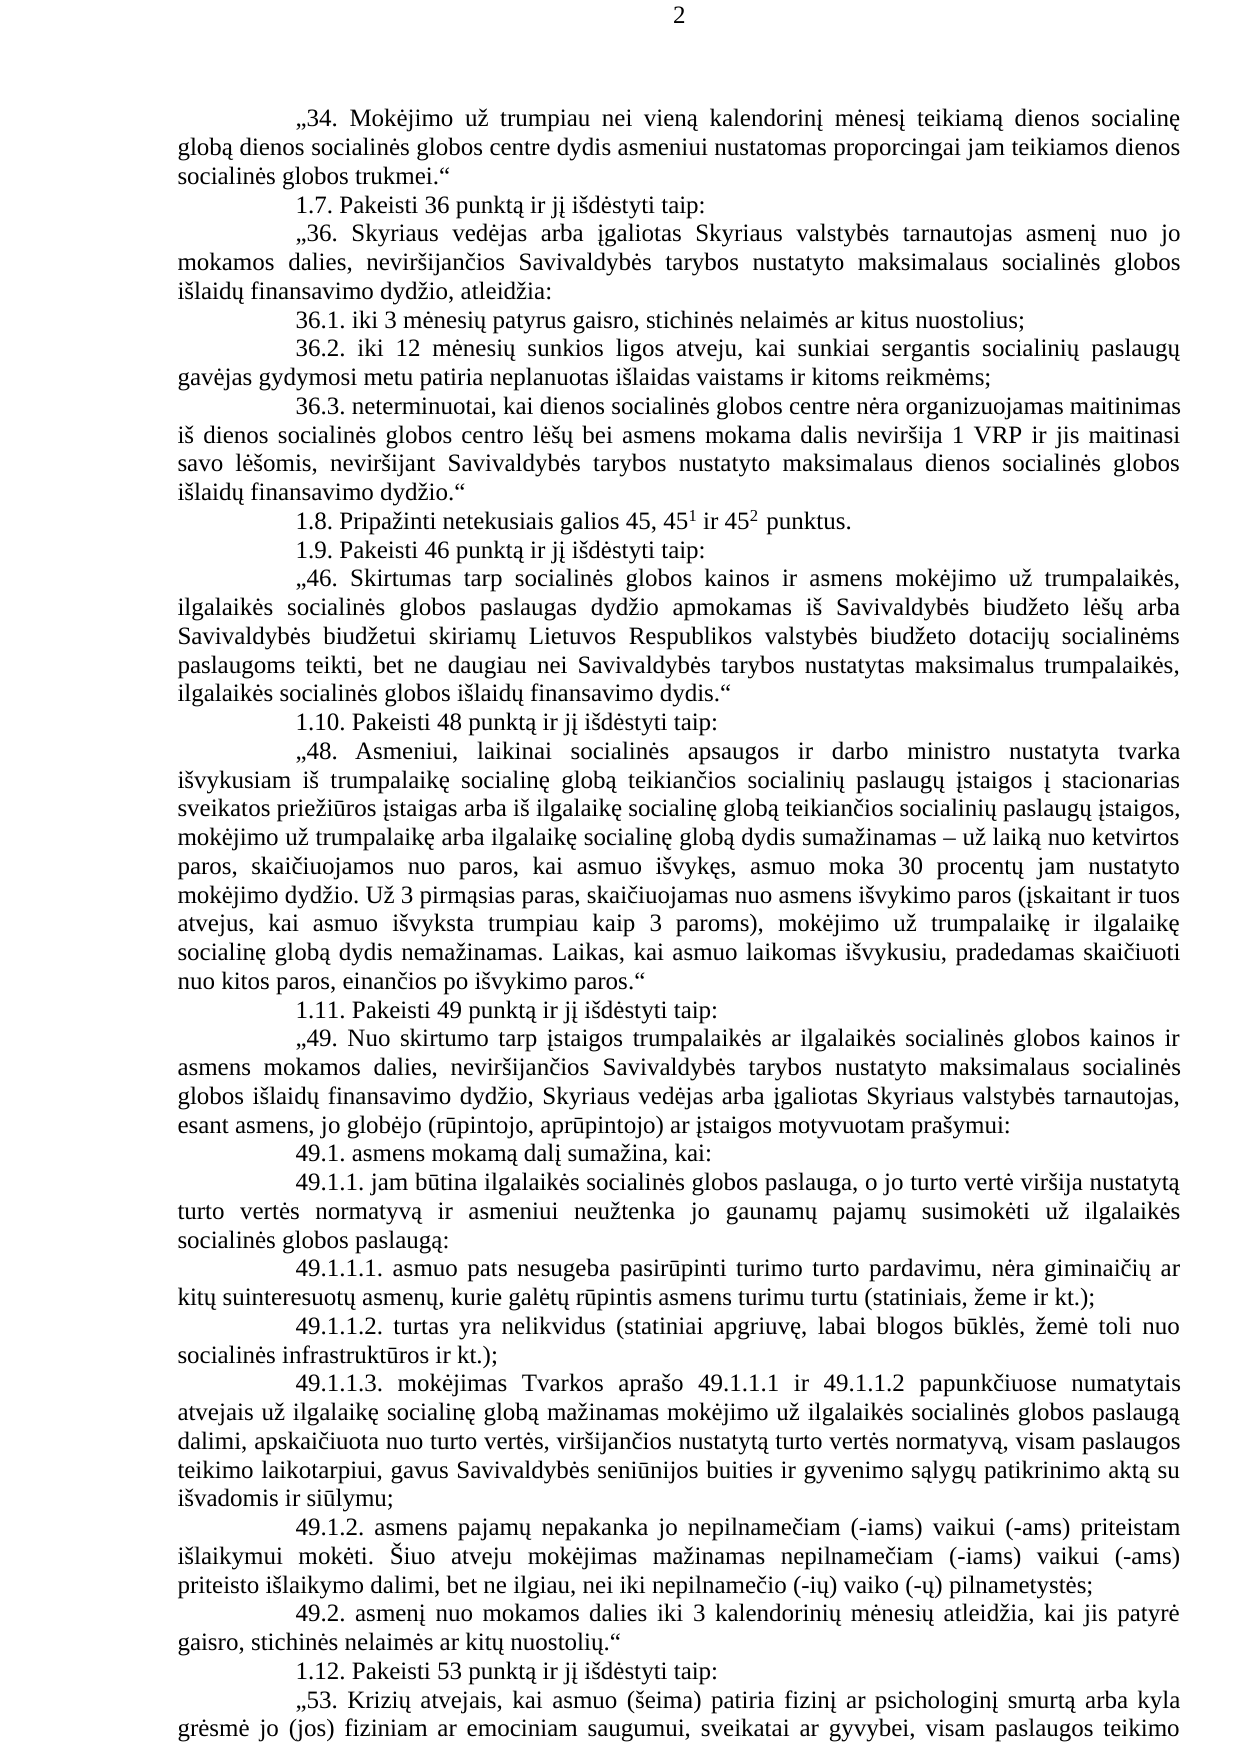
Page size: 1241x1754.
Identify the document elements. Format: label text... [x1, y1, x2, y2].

text 1.11. Pakeisti 49 punktą ir jį išdėstyti taip: [177, 995, 1181, 1023]
text 49.1.1.3. mokėjimas Tvarkos aprašo 49.1.1.1 ir 49.1.1.2 papunkčiuose numatytais atvejais už ilgalaikę socialinę globą mažinamas mokėjimo už ilgalaikės socialinės globos paslaugą dalimi, apskaičiuota nuo turto vertės, viršijančios nustatytą turto vertės normatyvą, visam paslaugos teikimo laikotarpiui, gavus Savivaldybės seniūnijos buities ir gyvenimo sąlygų patikrinimo aktą su išvadomis ir siūlymu; [177, 1368, 1181, 1512]
text 49.1. asmens mokamą dalį sumažina, kai: [177, 1138, 1181, 1167]
text 49.1.2. asmens pajamų nepakanka jo nepilnamečiam (-iams) vaikui (-ams) priteistam išlaikymui mokėti. Šiuo atveju mokėjimas mažinamas nepilnamečiam (-iams) vaikui (-ams) priteisto išlaikymo dalimi, bet ne ilgiau, nei iki nepilnamečio (-ių) vaiko (-ų) pilnametystės; [177, 1512, 1181, 1598]
text „49. Nuo skirtumo tarp įstaigos trumpalaikės ar ilgalaikės socialinės globos kainos ir asmens mokamos dalies, neviršijančios Savivaldybės tarybos nustatyto maksimalaus socialinės globos išlaidų finansavimo dydžio, Skyriaus vedėjas arba įgaliotas Skyriaus valstybės tarnautojas, esant asmens, jo globėjo (rūpintojo, aprūpintojo) ar įstaigos motyvuotam prašymui: [177, 1023, 1181, 1138]
text 49.1.1.2. turtas yra nelikvidus (statiniai apgriuvę, labai blogos būklės, žemė toli nuo socialinės infrastruktūros ir kt.); [177, 1311, 1181, 1368]
text 1.8. Pripažinti netekusiais galios 45, 451 ir 452 punktus. [177, 506, 1181, 535]
text 1.10. Pakeisti 48 punktą ir jį išdėstyti taip: [177, 707, 1181, 736]
text „48. Asmeniui, laikinai socialinės apsaugos ir darbo ministro nustatyta tvarka išvykusiam iš trumpalaikę socialinę globą teikiančios socialinių paslaugų įstaigos į stacionarias sveikatos priežiūros įstaigas arba iš ilgalaikę socialinę globą teikiančios socialinių paslaugų įstaigos, mokėjimo už trumpalaikę arba ilgalaikę socialinę globą dydis sumažinamas – už laiką nuo ketvirtos paros, skaičiuojamos nuo paros, kai asmuo išvykęs, asmuo moka 30 procentų jam nustatyto mokėjimo dydžio. Už 3 pirmąsias paras, skaičiuojamas nuo asmens išvykimo paros (įskaitant ir tuos atvejus, kai asmuo išvyksta trumpiau kaip 3 paroms), mokėjimo už trumpalaikę ir ilgalaikę socialinę globą dydis nemažinamas. Laikas, kai asmuo laikomas išvykusiu, pradedamas skaičiuoti nuo kitos paros, einančios po išvykimo paros.“ [177, 736, 1181, 995]
text 1.7. Pakeisti 36 punktą ir jį išdėstyti taip: [177, 190, 1181, 218]
text 49.1.1. jam būtina ilgalaikės socialinės globos paslauga, o jo turto vertė viršija nustatytą turto vertės normatyvą ir asmeniui neužtenka jo gaunamų pajamų susimokėti už ilgalaikės socialinės globos paslaugą: [177, 1167, 1181, 1253]
text 36.2. iki 12 mėnesių sunkios ligos atveju, kai sunkiai sergantis socialinių paslaugų gavėjas gydymosi metu patiria neplanuotas išlaidas vaistams ir kitoms reikmėms; [177, 333, 1181, 391]
text 49.1.1.1. asmuo pats nesugeba pasirūpinti turimo turto pardavimu, nėra giminaičių ar kitų suinteresuotų asmenų, kurie galėtų rūpintis asmens turimu turtu (statiniais, žeme ir kt.); [177, 1253, 1181, 1311]
text 1.12. Pakeisti 53 punktą ir jį išdėstyti taip: [177, 1656, 1181, 1685]
text „34. Mokėjimo už trumpiau nei vieną kalendorinį mėnesį teikiamą dienos socialinę globą dienos socialinės globos centre dydis asmeniui nustatomas proporcingai jam teikiamos dienos socialinės globos trukmei.“ [177, 103, 1181, 190]
text 36.1. iki 3 mėnesių patyrus gaisro, stichinės nelaimės ar kitus nuostolius; [177, 305, 1181, 333]
text 1.9. Pakeisti 46 punktą ir jį išdėstyti taip: [177, 535, 1181, 563]
text „46. Skirtumas tarp socialinės globos kainos ir asmens mokėjimo už trumpalaikės, ilgalaikės socialinės globos paslaugas dydžio apmokamas iš Savivaldybės biudžeto lėšų arba Savivaldybės biudžetui skiriamų Lietuvos Respublikos valstybės biudžeto dotacijų socialinėms paslaugoms teikti, bet ne daugiau nei Savivaldybės tarybos nustatytas maksimalus trumpalaikės, ilgalaikės socialinės globos išlaidų finansavimo dydis.“ [177, 563, 1181, 707]
text „36. Skyriaus vedėjas arba įgaliotas Skyriaus valstybės tarnautojas asmenį nuo jo mokamos dalies, neviršijančios Savivaldybės tarybos nustatyto maksimalaus socialinės globos išlaidų finansavimo dydžio, atleidžia: [177, 218, 1181, 305]
text „53. Krizių atvejais, kai asmuo (šeima) patiria fizinį ar psichologinį smurtą arba kyla grėsmė jo (jos) fiziniam ar emociniam saugumui, sveikatai ar gyvybei, visam paslaugos teikimo [177, 1685, 1181, 1742]
text 49.2. asmenį nuo mokamos dalies iki 3 kalendorinių mėnesių atleidžia, kai jis patyrė gaisro, stichinės nelaimės ar kitų nuostolių.“ [177, 1598, 1181, 1656]
text 36.3. neterminuotai, kai dienos socialinės globos centre nėra organizuojamas maitinimas iš dienos socialinės globos centro lėšų bei asmens mokama dalis neviršija 1 VRP ir jis maitinasi savo lėšomis, neviršijant Savivaldybės tarybos nustatyto maksimalaus dienos socialinės globos išlaidų finansavimo dydžio.“ [177, 391, 1181, 506]
